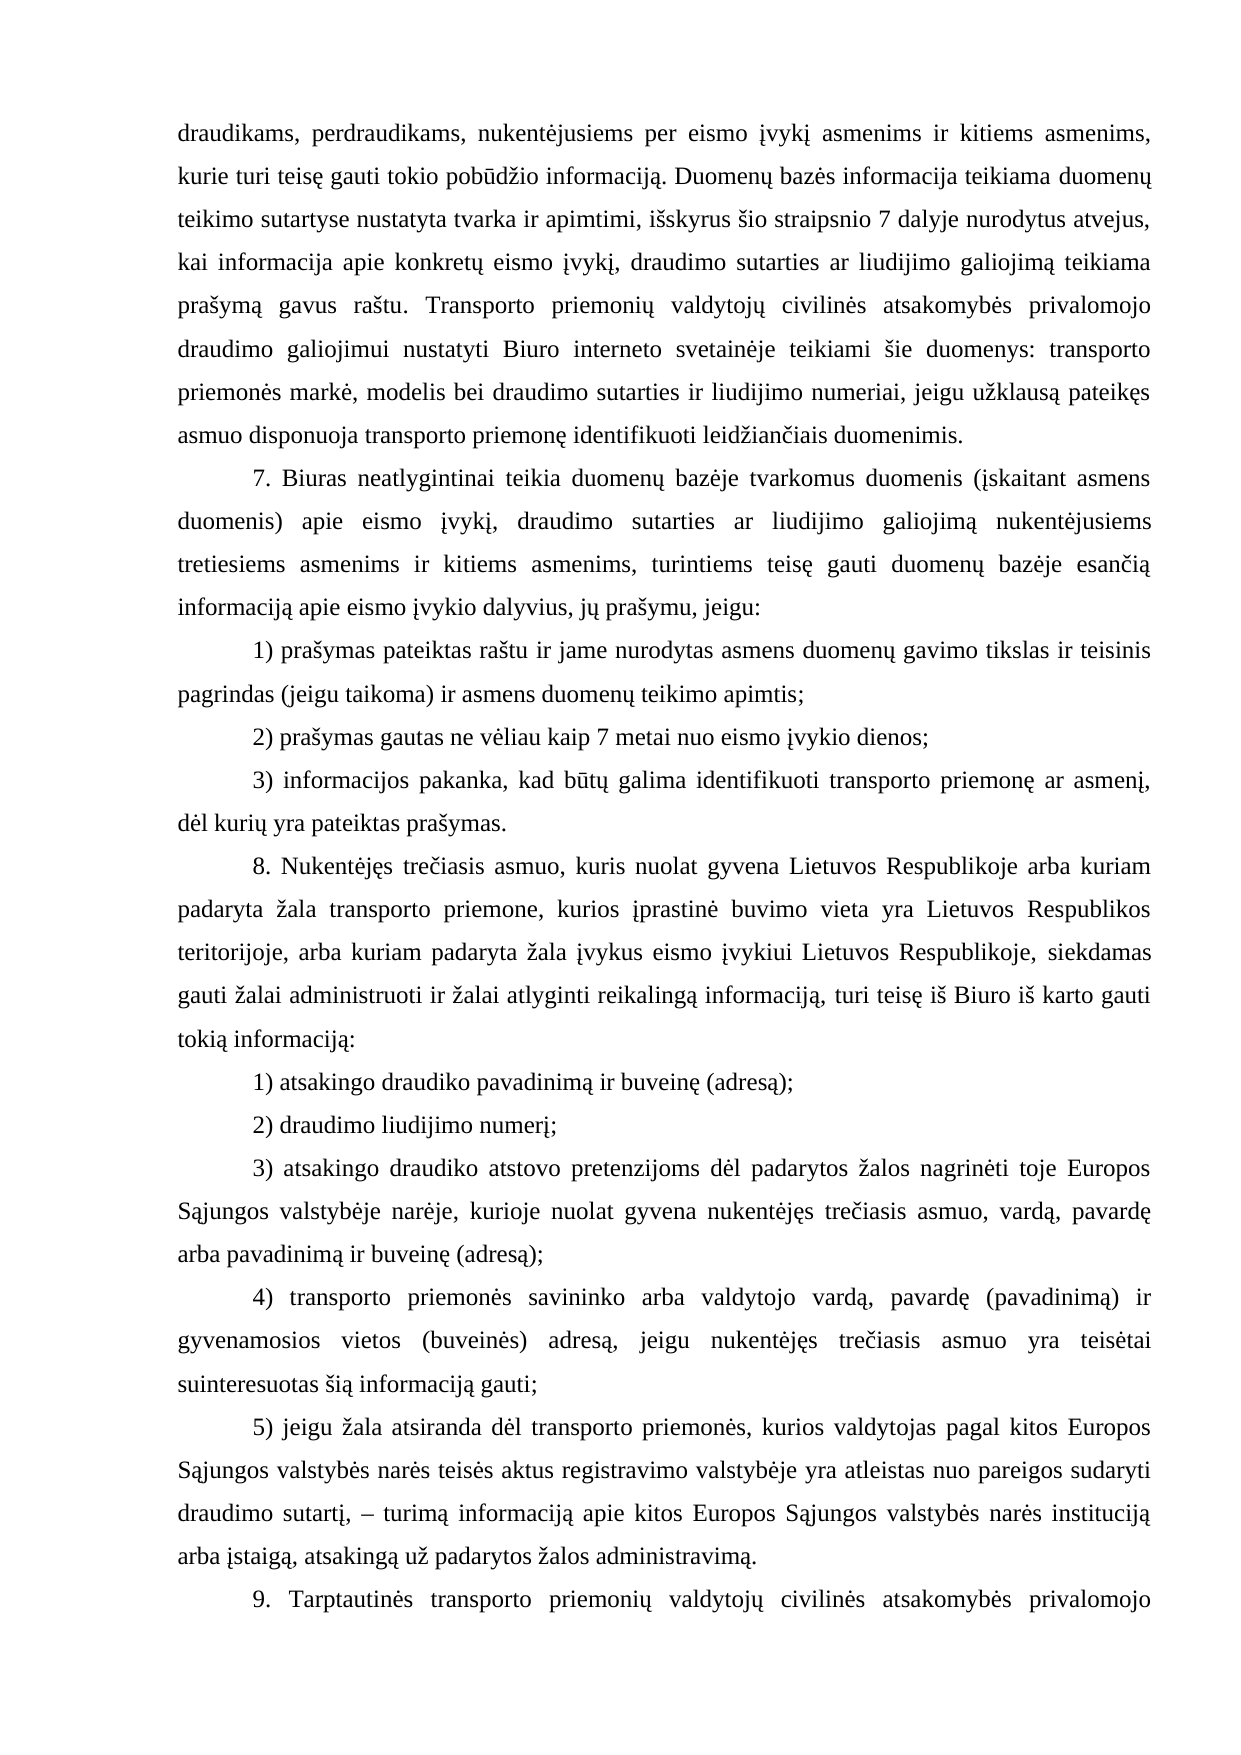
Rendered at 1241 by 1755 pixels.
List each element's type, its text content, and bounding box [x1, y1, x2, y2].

text 4) transporto priemonės savininko arba valdytojo vardą, pavardę (pavadinimą) ir gyvenamosios vietos (buveinės) adresą, jeigu nukentėjęs trečiasis asmuo yra teisėtai suinteresuotas šią informaciją gauti; [177, 1282, 1152, 1397]
text 1) prašymas pateiktas raštu ir jame nurodytas asmens duomenų gavimo tikslas ir teisinis pagrindas (jeigu taikoma) ir asmens duomenų teikimo apimtis; [177, 636, 1152, 707]
text 8. Nukentėjęs trečiasis asmuo, kuris nuolat gyvena Lietuvos Respublikoje arba kuriam padaryta žala transporto priemone, kurios įprastinė buvimo vieta yra Lietuvos Respublikos teritorijoje, arba kuriam padaryta žala įvykus eismo įvykiui Lietuvos Respublikoje, siekdamas gauti žalai administruoti ir žalai atlyginti reikalingą informaciją, turi teisę iš Biuro iš karto gauti tokią informaciją: [177, 851, 1152, 1052]
text 9. Tarptautinės transporto priemonių valdytojų civilinės atsakomybės privalomojo [177, 1584, 1152, 1613]
text 3) atsakingo draudiko atstovo pretenzijoms dėl padarytos žalos nagrinėti toje Europos Sąjungos valstybėje narėje, kurioje nuolat gyvena nukentėjęs trečiasis asmuo, vardą, pavardę arba pavadinimą ir buveinę (adresą); [177, 1153, 1152, 1268]
text 1) atsakingo draudiko pavadinimą ir buveinę (adresą); [177, 1067, 1152, 1096]
text 5) jeigu žala atsiranda dėl transporto priemonės, kurios valdytojas pagal kitos Europos Sąjungos valstybės narės teisės aktus registravimo valstybėje yra atleistas nuo pareigos sudaryti draudimo sutartį, – turimą informaciją apie kitos Europos Sąjungos valstybės narės instituciją arba įstaigą, atsakingą už padarytos žalos administravimą. [177, 1412, 1152, 1570]
text 2) draudimo liudijimo numerį; [177, 1110, 1152, 1139]
text 7. Biuras neatlygintinai teikia duomenų bazėje tvarkomus duomenis (įskaitant asmens duomenis) apie eismo įvykį, draudimo sutarties ar liudijimo galiojimą nukentėjusiems tretiesiems asmenims ir kitiems asmenims, turintiems teisę gauti duomenų bazėje esančią informaciją apie eismo įvykio dalyvius, jų prašymu, jeigu: [177, 463, 1152, 621]
text 2) prašymas gautas ne vėliau kaip 7 metai nuo eismo įvykio dienos; [177, 722, 1152, 751]
text 3) informacijos pakanka, kad būtų galima identifikuoti transporto priemonę ar asmenį, dėl kurių yra pateiktas prašymas. [177, 765, 1152, 837]
text draudikams, perdraudikams, nukentėjusiems per eismo įvykį asmenims ir kitiems asmenims, kurie turi teisę gauti tokio pobūdžio informaciją. Duomenų bazės informacija teikiama duomenų teikimo sutartyse nustatyta tvarka ir apimtimi, išskyrus šio straipsnio 7 dalyje nurodytus atvejus, kai informacija apie konkretų eismo įvykį, draudimo sutarties ar liudijimo galiojimą teikiama prašymą gavus raštu. Transporto priemonių valdytojų civilinės atsakomybės privalomojo draudimo galiojimui nustatyti Biuro interneto svetainėje teikiami šie duomenys: transporto priemonės markė, modelis bei draudimo sutarties ir liudijimo numeriai, jeigu užklausą pateikęs asmuo disponuoja transporto priemonę identifikuoti leidžiančiais duomenimis. [177, 118, 1152, 449]
